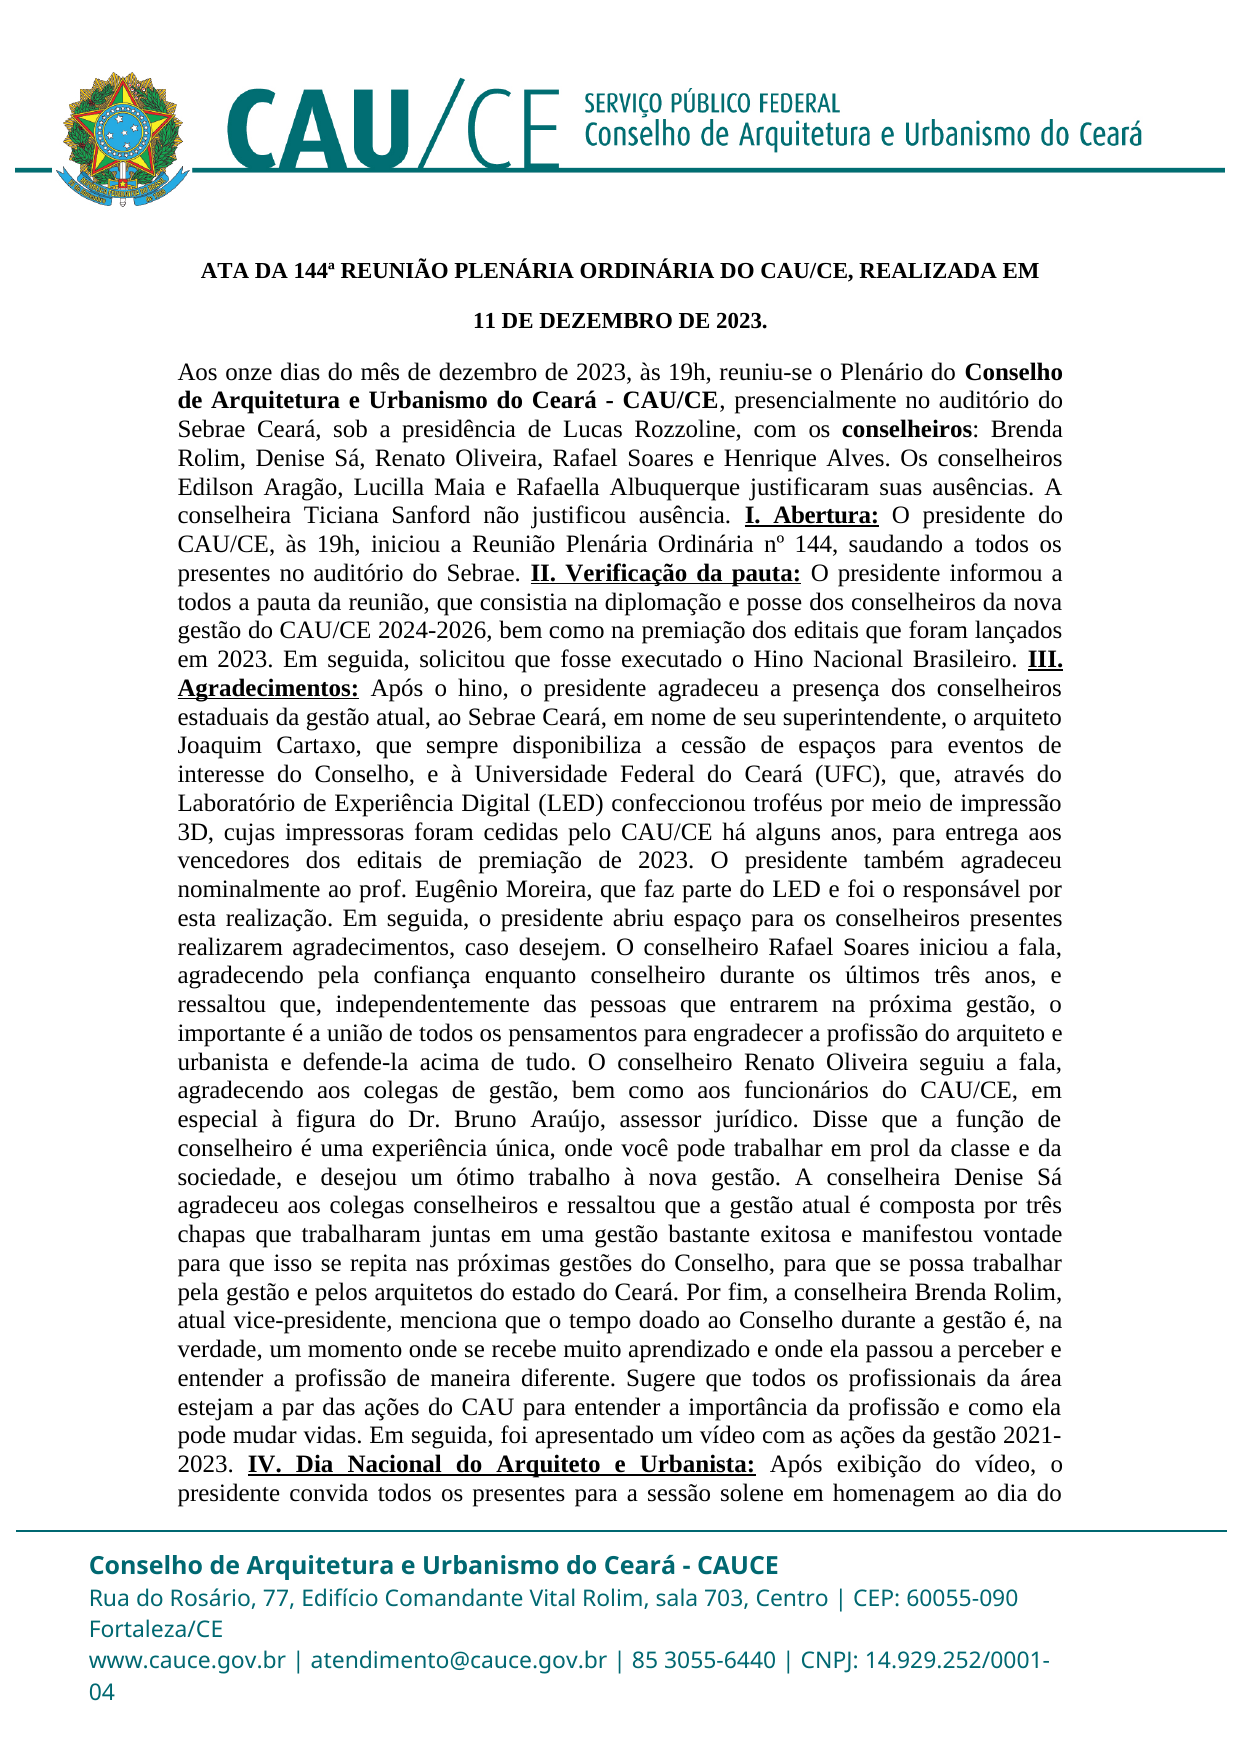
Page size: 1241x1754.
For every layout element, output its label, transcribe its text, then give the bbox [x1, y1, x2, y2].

text Aos onze dias do mês de dezembro de 2023, às 19h, reuniu-se o Plenário do Conselho de Arquitetura e Urbanismo do Ceará - CAU/CE, presencialmente no auditório do Sebrae Ceará, sob a presidência de Lucas Rozzoline, com os conselheiros: Brenda Rolim, Denise Sá, Renato Oliveira, Rafael Soares e Henrique Alves. Os conselheiros Edilson Aragão, Lucilla Maia e Rafaella Albuquerque justificaram suas ausências. A conselheira Ticiana Sanford não justificou ausência. I. Abertura: O presidente do CAU/CE, às 19h, iniciou a Reunião Plenária Ordinária nº 144, saudando a todos os presentes no auditório do Sebrae. II. Verificação da pauta: O presidente informou a todos a pauta da reunião, que consistia na diplomação e posse dos conselheiros da nova gestão do CAU/CE 2024-2026, bem como na premiação dos editais que foram lançados em 2023. Em seguida, solicitou que fosse executado o Hino Nacional Brasileiro. III. Agradecimentos: Após o hino, o presidente agradeceu a presença dos conselheiros estaduais da gestão atual, ao Sebrae Ceará, em nome de seu superintendente, o arquiteto Joaquim Cartaxo, que sempre disponibiliza a cessão de espaços para eventos de interesse do Conselho, e à Universidade Federal do Ceará (UFC), que, através do Laboratório de Experiência Digital (LED) confeccionou troféus por meio de impressão 3D, cujas impressoras foram cedidas pelo CAU/CE há alguns anos, para entrega aos vencedores dos editais de premiação de 2023. O presidente também agradeceu nominalmente ao prof. Eugênio Moreira, que faz parte do LED e foi o responsável por esta realização. Em seguida, o presidente abriu espaço para os conselheiros presentes realizarem agradecimentos, caso desejem. O conselheiro Rafael Soares iniciou a fala, agradecendo pela confiança enquanto conselheiro durante os últimos três anos, e ressaltou que, independentemente das pessoas que entrarem na próxima gestão, o importante é a união de todos os pensamentos para engradecer a profissão do arquiteto e urbanista e defende-la acima de tudo. O conselheiro Renato Oliveira seguiu a fala, agradecendo aos colegas de gestão, bem como aos funcionários do CAU/CE, em especial à figura do Dr. Bruno Araújo, assessor jurídico. Disse que a função de conselheiro é uma experiência única, onde você pode trabalhar em prol da classe e da sociedade, e desejou um ótimo trabalho à nova gestão. A conselheira Denise Sá agradeceu aos colegas conselheiros e ressaltou que a gestão atual é composta por três chapas que trabalharam juntas em uma gestão bastante exitosa e manifestou vontade para que isso se repita nas próximas gestões do Conselho, para que se possa trabalhar pela gestão e pelos arquitetos do estado do Ceará. Por fim, a conselheira Brenda Rolim, atual vice-presidente, menciona que o tempo doado ao Conselho durante a gestão é, na verdade, um momento onde se recebe muito aprendizado e onde ela passou a perceber e entender a profissão de maneira diferente. Sugere que todos os profissionais da área estejam a par das ações do CAU para entender a importância da profissão e como ela pode mudar vidas. Em seguida, foi apresentado um vídeo com as ações da gestão 2021-2023. IV. Dia Nacional do Arquiteto e Urbanista: Após exibição do vídeo, o presidente convida todos os presentes para a sessão solene em homenagem ao dia do [177, 357, 1063, 1507]
subtitle ATA DA 144ª REUNIÃO PLENÁRIA ORDINÁRIA DO CAU/CE, REALIZADA EM [177, 257, 1063, 283]
subtitle 11 DE DEZEMBRO DE 2023. [177, 307, 1063, 333]
